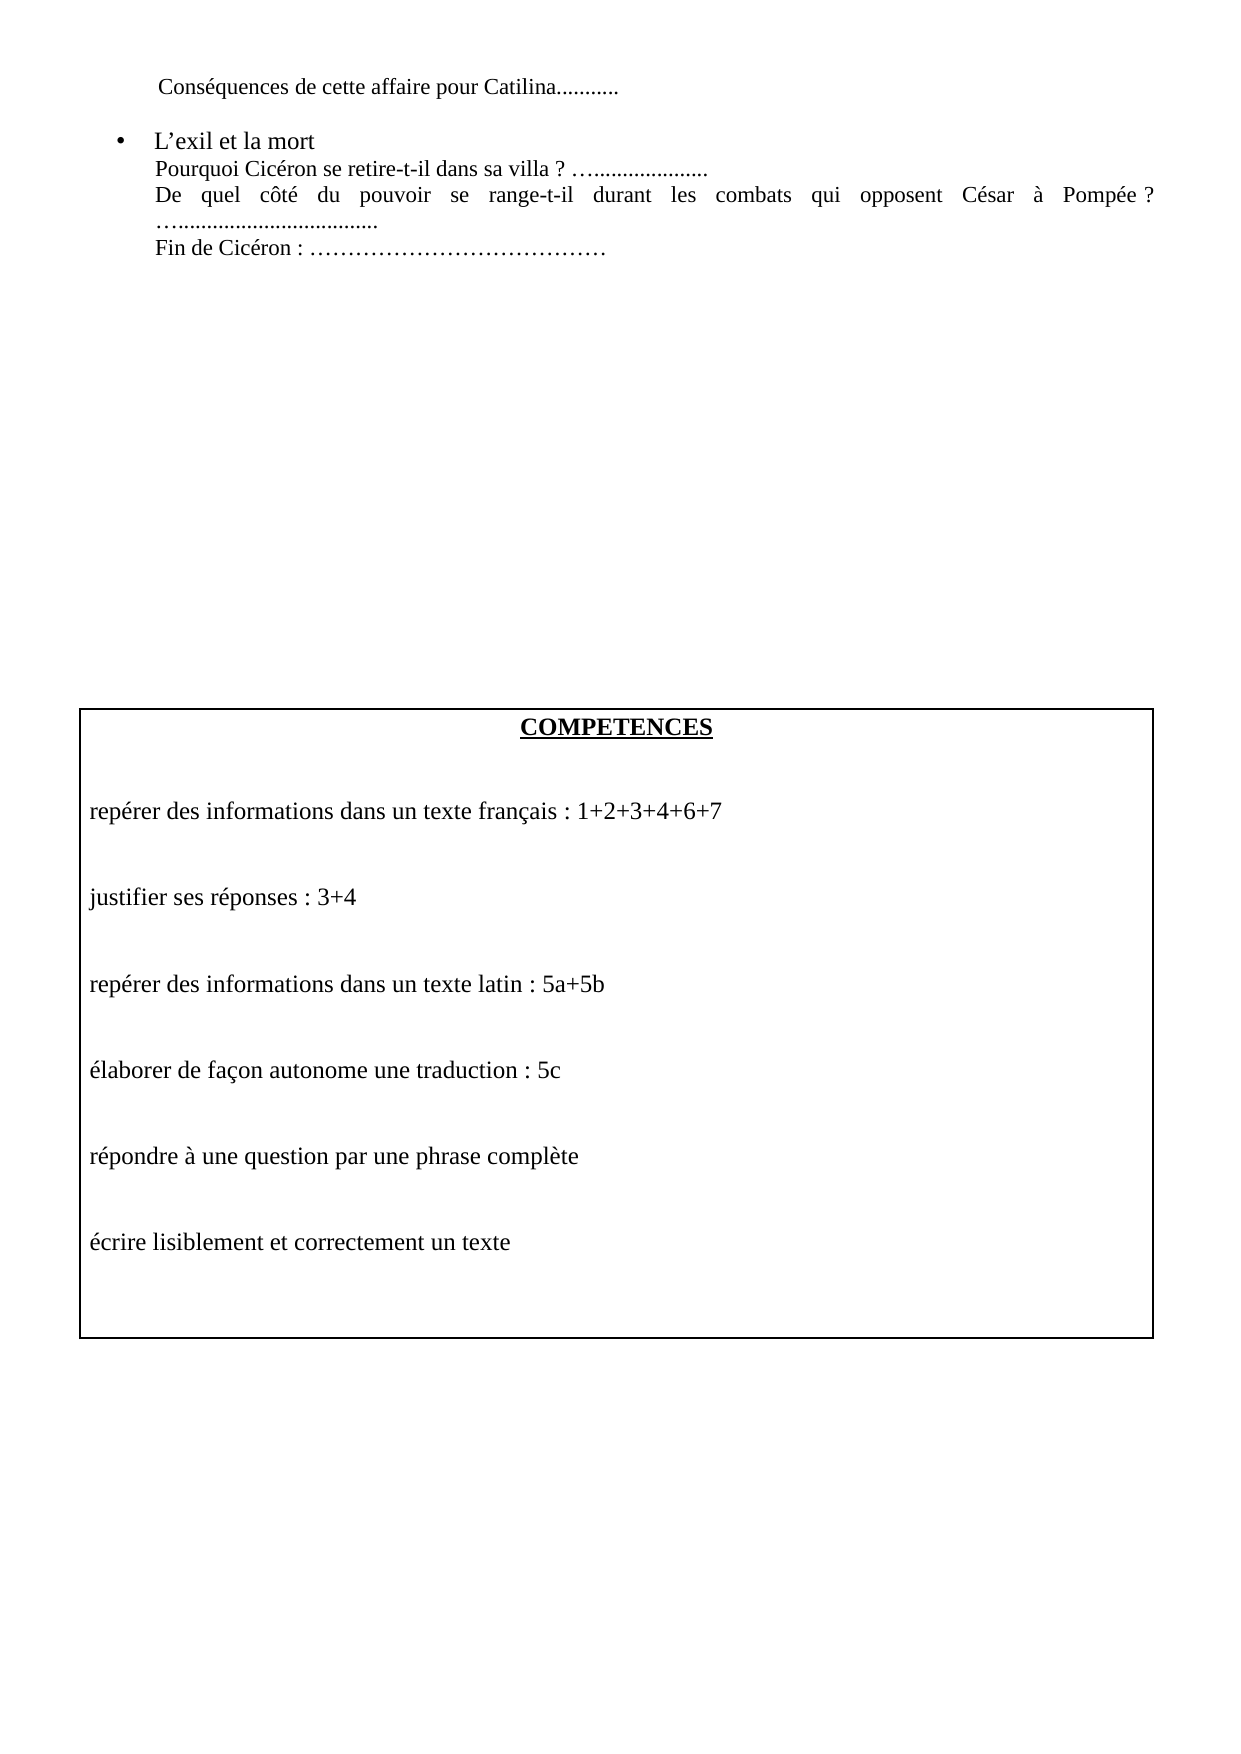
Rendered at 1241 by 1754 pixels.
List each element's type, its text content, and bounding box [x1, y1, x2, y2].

text repérer des informations dans un texte latin : 5a+5b [81, 964, 1152, 997]
text Fin de Cicéron : ………………………………… [155, 234, 1154, 260]
text Conséquences de cette affaire pour Catilina........... [158, 73, 1154, 100]
text élaborer de façon autonome une traduction : 5c [81, 1051, 1152, 1084]
text Pourquoi Cicéron se retire-t-il dans sa villa ? ….................... [155, 155, 1154, 181]
text De quel côté du pouvoir se range-t-il durant les combats qui opposent César à Pompée ? …................................... [155, 181, 1154, 234]
list L’exil et la mort [116, 126, 1154, 155]
text répondre à une question par une phrase complète [81, 1137, 1152, 1170]
text justifier ses réponses : 3+4 [81, 878, 1152, 911]
text repérer des informations dans un texte français : 1+2+3+4+6+7 [81, 792, 1152, 825]
text COMPETENCES [81, 710, 1152, 741]
text écrire lisiblement et correctement un texte [81, 1223, 1152, 1256]
